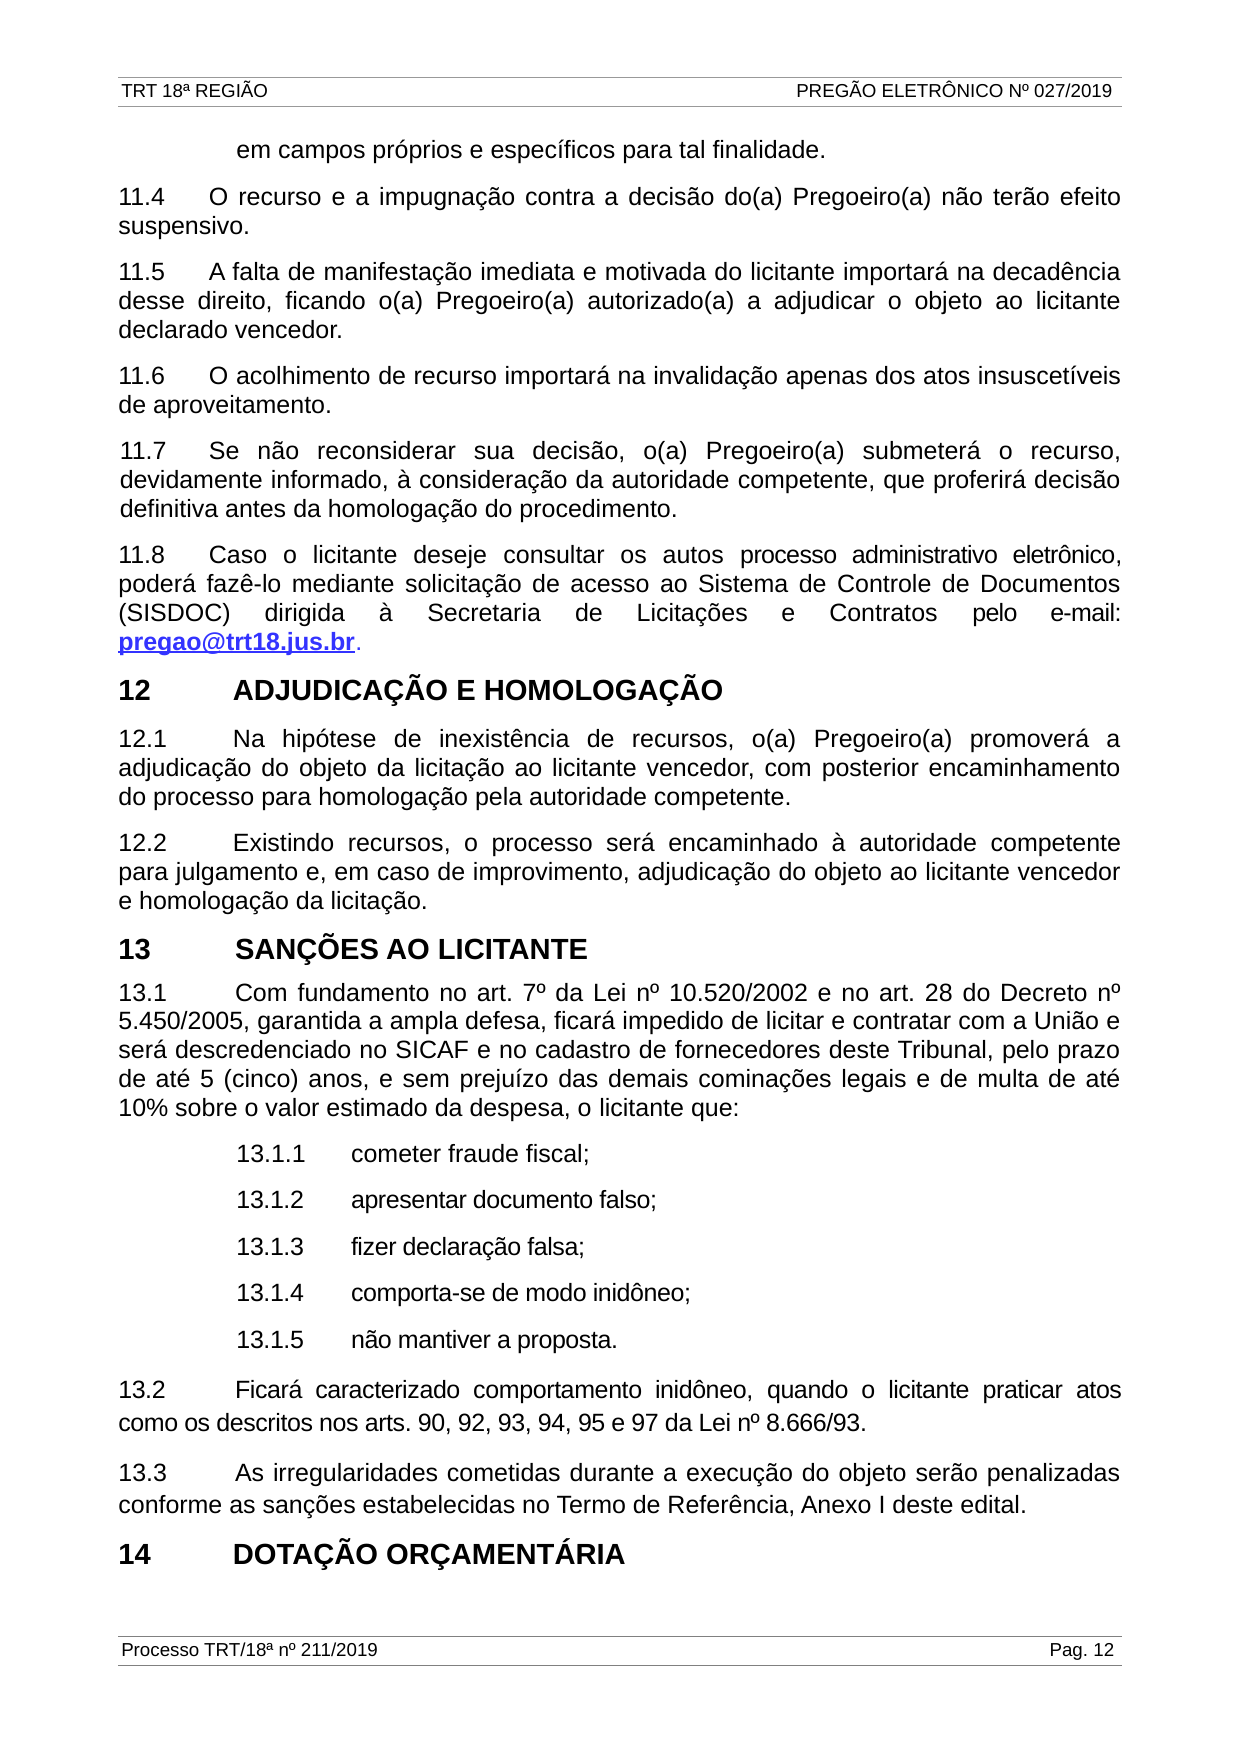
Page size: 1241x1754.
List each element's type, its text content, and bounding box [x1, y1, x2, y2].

list 13.1.4 comporta-se de modo inidôneo; [236, 1278, 1122, 1307]
text 13 SANÇÕES AO LICITANTE [118, 932, 1122, 966]
text 11.4 O recurso e a impugnação contra a decisão do(a) Pregoeiro(a) não terão efeito suspensivo. [118, 182, 1122, 239]
text em campos próprios e específicos para tal finalidade. [236, 136, 1122, 164]
text 11.6 O acolhimento de recurso importará na invalidação apenas dos atos insuscetíveis de aproveitamento. [118, 361, 1122, 419]
list 13.1.2 apresentar documento falso; [236, 1185, 1122, 1214]
text 13.2 Ficará caracterizado comportamento inidôneo, quando o licitante praticar atos como os descritos nos arts. 90, 92, 93, 94, 95 e 97 da Lei nº 8.666/93. [118, 1371, 1122, 1436]
text 13.1 Com fundamento no art. 7º da Lei nº 10.520/2002 e no art. 28 do Decreto nº 5.450/2005, garantida a ampla defesa, ficará impedido de licitar e contratar com a União e será descredenciado no SICAF e no cadastro de fornecedores deste Tribunal, pelo prazo de até 5 (cinco) anos, e sem prejuízo das demais cominações legais e de multa de até 10% sobre o valor estimado da despesa, o licitante que: [118, 977, 1122, 1121]
text 14 DOTAÇÃO ORÇAMENTÁRIA [118, 1537, 1122, 1570]
text 11.5 A falta de manifestação imediata e motivada do licitante importará na decadência desse direito, ficando o(a) Pregoeiro(a) autorizado(a) a adjudicar o objeto ao licitante declarado vencedor. [118, 257, 1122, 343]
text 12.1 Na hipótese de inexistência de recursos, o(a) Pregoeiro(a) promoverá a adjudicação do objeto da licitação ao licitante vencedor, com posterior encaminhamento do processo para homologação pela autoridade competente. [118, 724, 1122, 811]
text 11.7 Se não reconsiderar sua decisão, o(a) Pregoeiro(a) submeterá o recurso, devidamente informado, à consideração da autoridade competente, que proferirá decisão definitiva antes da homologação do procedimento. [119, 436, 1122, 523]
list 13.1.5 não mantiver a proposta. [236, 1325, 1122, 1353]
text 12 ADJUDICAÇÃO E HOMOLOGAÇÃO [118, 673, 1122, 707]
text 12.2 Existindo recursos, o processo será encaminhado à autoridade competente para julgamento e, em caso de improvimento, adjudicação do objeto ao licitante vencedor e homologação da licitação. [118, 828, 1122, 914]
text 13.1.1 cometer fraude fiscal; [236, 1139, 1122, 1168]
list 13.3 As irregularidades cometidas durante a execução do objeto serão penalizadas conforme as sanções estabelecidas no Termo de Referência, Anexo I deste edital. [118, 1454, 1122, 1519]
list 13.1.3 fizer declaração falsa; [236, 1232, 1122, 1261]
text 11.8 Caso o licitante deseje consultar os autos processo administrativo eletrônico, poderá fazê-lo mediante solicitação de acesso ao Sistema de Controle de Documentos (SISDOC) dirigida à Secretaria de Licitações e Contratos pelo e-mail: pregao@trt18.jus.br. [118, 540, 1122, 655]
